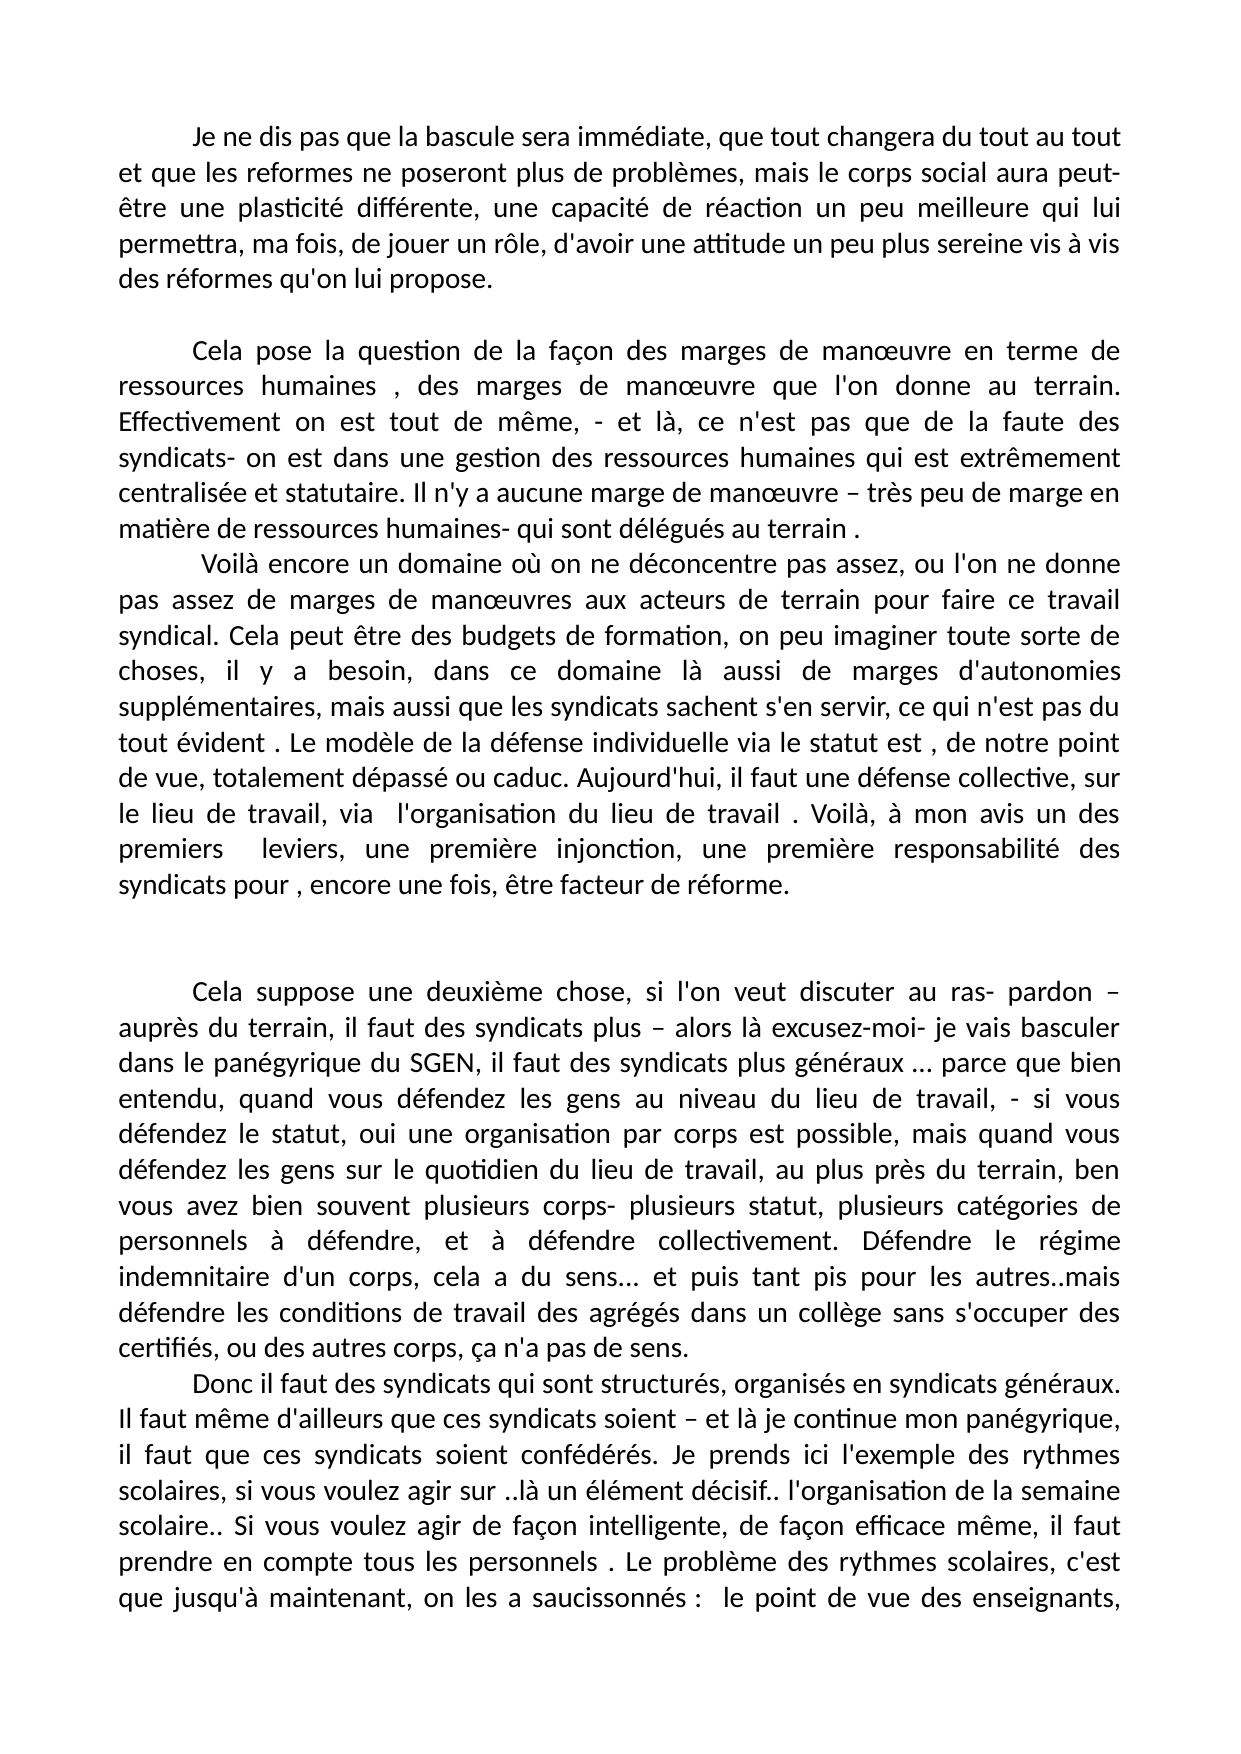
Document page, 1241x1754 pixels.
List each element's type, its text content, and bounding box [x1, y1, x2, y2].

text Voilà encore un domaine où on ne déconcentre pas assez, ou l'on ne donne pas assez de marges de manœuvres aux acteurs de terrain pour faire ce travail syndical. Cela peut être des budgets de formation, on peu imaginer toute sorte de choses, il y a besoin, dans ce domaine là aussi de marges d'autonomies supplémentaires, mais aussi que les syndicats sachent s'en servir, ce qui n'est pas du tout évident . Le modèle de la défense individuelle via le statut est , de notre point de vue, totalement dépassé ou caduc. Aujourd'hui, il faut une défense collective, sur le lieu de travail, via l'organisation du lieu de travail . Voilà, à mon avis un des premiers leviers, une première injonction, une première responsabilité des syndicats pour , encore une fois, être facteur de réforme. [118, 546, 1122, 902]
text Donc il faut des syndicats qui sont structurés, organisés en syndicats généraux. Il faut même d'ailleurs que ces syndicats soient – et là je continue mon panégyrique, il faut que ces syndicats soient confédérés. Je prends ici l'exemple des rythmes scolaires, si vous voulez agir sur ..là un élément décisif.. l'organisation de la semaine scolaire.. Si vous voulez agir de façon intelligente, de façon efficace même, il faut prendre en compte tous les personnels . Le problème des rythmes scolaires, c'est que jusqu'à maintenant, on les a saucissonnés : le point de vue des enseignants, [118, 1365, 1122, 1614]
text Cela suppose une deuxième chose, si l'on veut discuter au ras- pardon – auprès du terrain, il faut des syndicats plus – alors là excusez-moi- je vais basculer dans le panégyrique du SGEN, il faut des syndicats plus généraux … parce que bien entendu, quand vous défendez les gens au niveau du lieu de travail, - si vous défendez le statut, oui une organisation par corps est possible, mais quand vous défendez les gens sur le quotidien du lieu de travail, au plus près du terrain, ben vous avez bien souvent plusieurs corps- plusieurs statut, plusieurs catégories de personnels à défendre, et à défendre collectivement. Défendre le régime indemnitaire d'un corps, cela a du sens... et puis tant pis pour les autres..mais défendre les conditions de travail des agrégés dans un collège sans s'occuper des certifiés, ou des autres corps, ça n'a pas de sens. [118, 973, 1122, 1365]
text Je ne dis pas que la bascule sera immédiate, que tout changera du tout au tout et que les reformes ne poseront plus de problèmes, mais le corps social aura peut-être une plasticité différente, une capacité de réaction un peu meilleure qui lui permettra, ma fois, de jouer un rôle, d'avoir une attitude un peu plus sereine vis à vis des réformes qu'on lui propose. [118, 118, 1122, 296]
text Cela pose la question de la façon des marges de manœuvre en terme de ressources humaines , des marges de manœuvre que l'on donne au terrain. Effectivement on est tout de même, - et là, ce n'est pas que de la faute des syndicats- on est dans une gestion des ressources humaines qui est extrêmement centralisée et statutaire. Il n'y a aucune marge de manœuvre – très peu de marge en matière de ressources humaines- qui sont délégués au terrain . [118, 332, 1122, 546]
